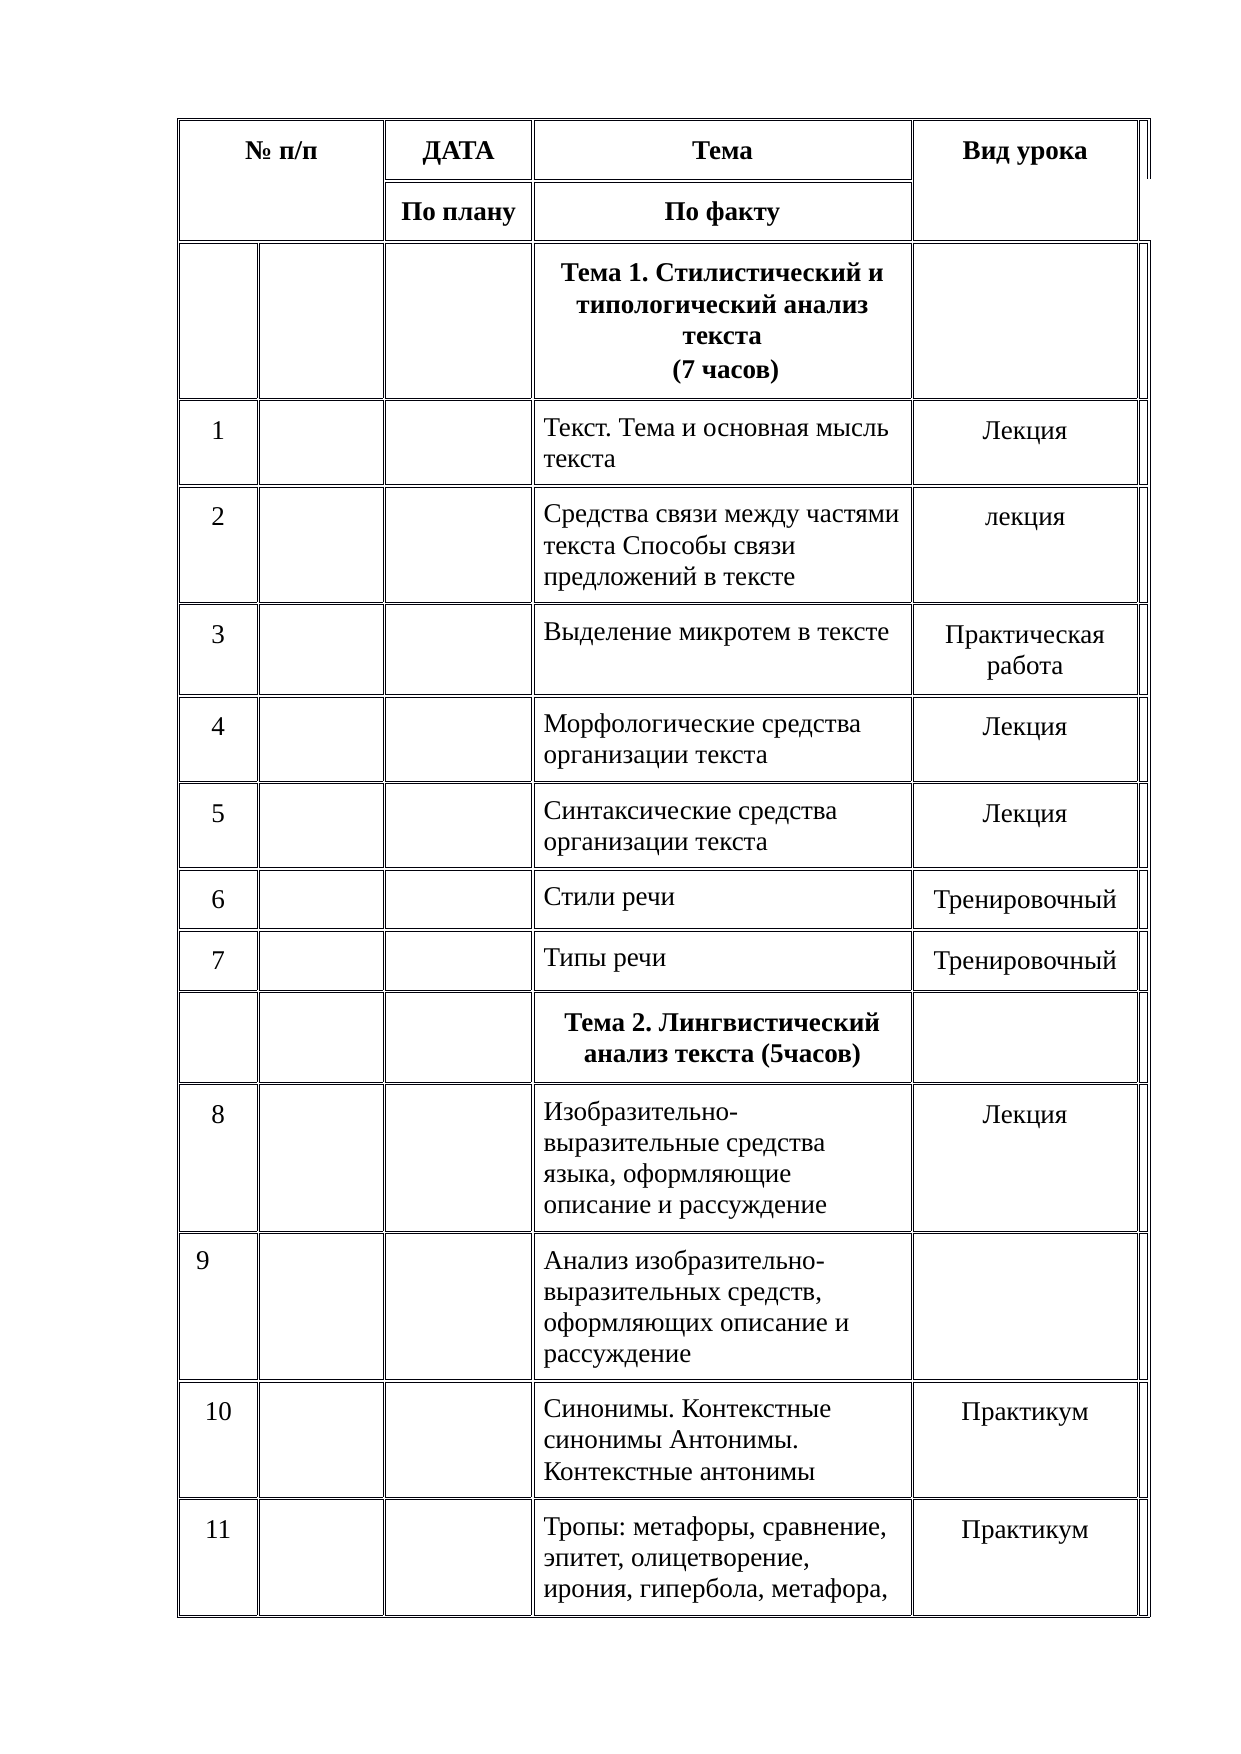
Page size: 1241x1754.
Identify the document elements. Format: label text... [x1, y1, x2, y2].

table_cell [386, 401, 531, 484]
table_cell Синтаксические средства организации текста [535, 784, 911, 867]
table_cell [386, 605, 531, 694]
table_cell Тропы: метафоры, сравнение, эпитет, олицетворение, ирония, гипербола, метафора, [535, 1500, 911, 1614]
table_cell [1140, 871, 1147, 928]
table_cell [1140, 1085, 1147, 1231]
table_header ДАТА [386, 121, 531, 179]
table_cell 9 [180, 1234, 257, 1379]
table_cell 10 [180, 1383, 257, 1497]
table_header Примечание [1140, 121, 1147, 179]
table_cell [260, 871, 383, 928]
table_cell [260, 698, 383, 781]
table_cell 2 [180, 488, 257, 602]
table_cell Анализ изобразительно-выразительных средств, оформляющих описание и рассуждение [535, 1234, 911, 1379]
table_cell [260, 1234, 383, 1379]
table_cell [260, 1383, 383, 1497]
table_cell Морфологические средства организации текста [535, 698, 911, 781]
table_cell 1 [180, 401, 257, 484]
table_cell Тренировочный [914, 932, 1137, 989]
table_cell [386, 698, 531, 781]
table_cell [386, 244, 531, 398]
table_cell По факту [535, 183, 911, 240]
table_cell [260, 488, 383, 602]
table_cell [260, 605, 383, 694]
table_cell [386, 1383, 531, 1497]
table_cell Тренировочный [914, 871, 1137, 928]
table_cell [1140, 1234, 1147, 1379]
table_cell [260, 993, 383, 1082]
table_cell Практическая работа [914, 605, 1137, 694]
table_cell [260, 1500, 383, 1614]
table_cell [386, 1500, 531, 1614]
table_cell Тема 1. Стилистический и типологический анализ текста (7 часов) [535, 244, 911, 398]
table_cell [1140, 401, 1147, 484]
table_cell [260, 784, 383, 867]
table_cell Тема 2. Лингвистический анализ текста (5часов) [535, 993, 911, 1082]
table_cell [1140, 1383, 1147, 1497]
table_cell [386, 784, 531, 867]
table_cell Выделение микротем в тексте [535, 605, 911, 694]
table_cell [386, 993, 531, 1082]
table_cell Синонимы. Контекстные синонимы Антонимы. Контекстные антонимы [535, 1383, 911, 1497]
table_cell 8 [180, 1085, 257, 1231]
table_cell 6 [180, 871, 257, 928]
table_cell По плану [386, 183, 531, 240]
table_cell [1140, 1500, 1147, 1614]
table_cell [260, 1085, 383, 1231]
table_cell Стили речи [535, 871, 911, 928]
table_cell [260, 932, 383, 989]
table_cell Изобразительно-выразительные средства языка, оформляющие описание и рассуждение [535, 1085, 911, 1231]
table_cell Лекция [914, 1085, 1137, 1231]
table_cell [386, 1234, 531, 1379]
table_cell [260, 401, 383, 484]
table_cell [260, 244, 383, 398]
table_cell Лекция [914, 784, 1137, 867]
table_cell Лекция [914, 401, 1137, 484]
table_header Тема [535, 121, 911, 179]
table_cell [1140, 698, 1147, 781]
table_cell [386, 932, 531, 989]
table_cell 7 [180, 932, 257, 989]
table_cell Лекция [914, 698, 1137, 781]
table_cell [386, 871, 531, 928]
table_cell [914, 993, 1137, 1082]
table_cell [180, 244, 257, 398]
table_cell 5 [180, 784, 257, 867]
table_cell [1140, 932, 1147, 989]
table_cell [1140, 488, 1147, 602]
table_cell лекция [914, 488, 1137, 602]
table_cell [1140, 605, 1147, 694]
table_cell [914, 1234, 1137, 1379]
table_cell 3 [180, 605, 257, 694]
table_cell [386, 1085, 531, 1231]
table_header № п/п [180, 121, 383, 240]
table_cell Типы речи [535, 932, 911, 989]
table_cell 11 [180, 1500, 257, 1614]
table_cell [180, 993, 257, 1082]
table_cell Текст. Тема и основная мысль текста [535, 401, 911, 484]
table_cell [1140, 993, 1147, 1082]
table_header Вид урока [914, 121, 1137, 240]
table_cell [1140, 784, 1147, 867]
table_cell Практикум [914, 1383, 1137, 1497]
table_cell [386, 488, 531, 602]
table_cell Средства связи между частями текста Способы связи предложений в тексте [535, 488, 911, 602]
table_cell 4 [180, 698, 257, 781]
table_cell [914, 244, 1137, 398]
table_cell [1140, 244, 1147, 398]
table_cell [1140, 179, 1148, 240]
table_cell Практикум [914, 1500, 1137, 1614]
